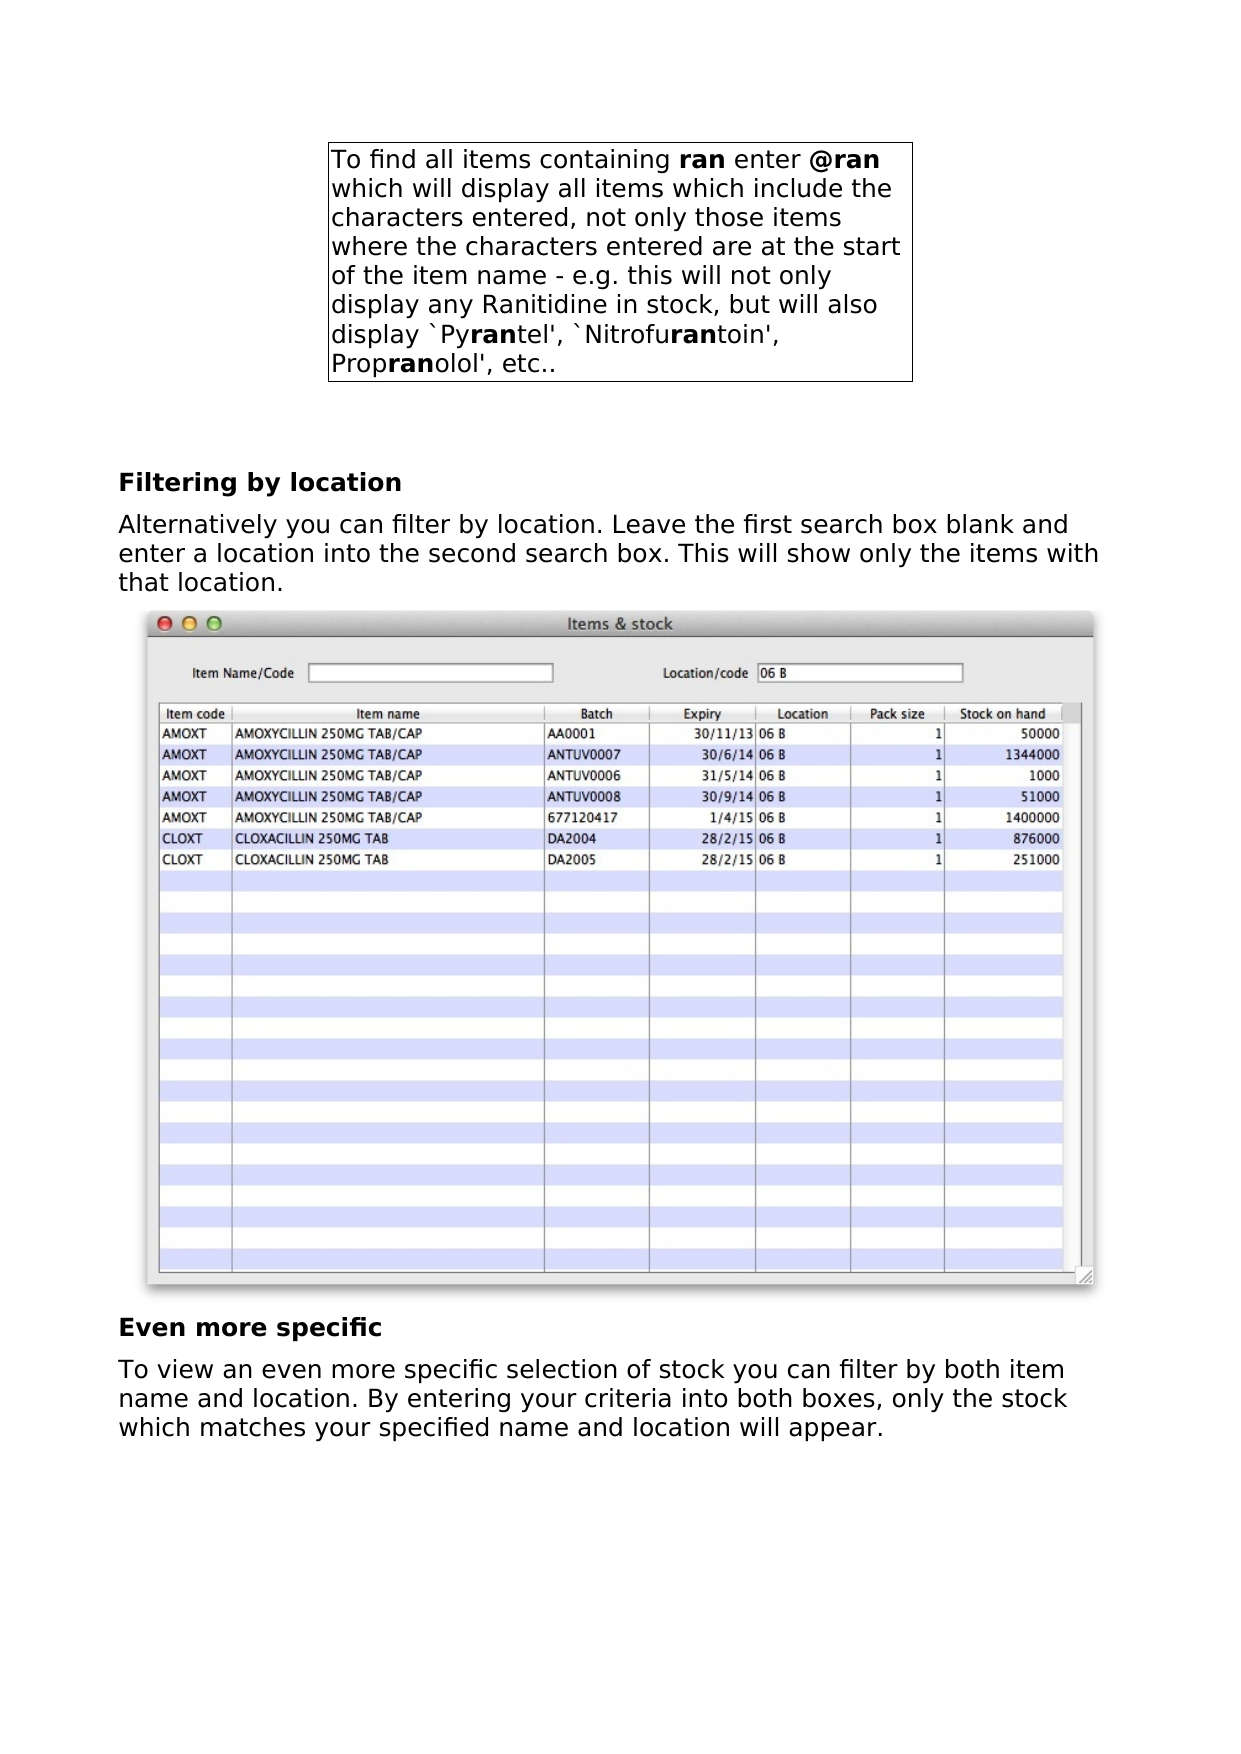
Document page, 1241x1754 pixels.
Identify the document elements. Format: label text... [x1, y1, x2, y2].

subtitle Filtering by location [118, 468, 1122, 498]
table_header To find all items containing ran enter @ran which will display all items which include the characters entered, not only those items where the characters entered are at the start of the item name - e.g. this will not only display any Ranitidine in stock, but will also display `Pyrantel', `Nitrofurantoin', Propranolol', etc.. [329, 143, 912, 381]
subtitle Even more specific [118, 1314, 1122, 1342]
text Alternatively you can filter by location. Leave the first search box blank and enter a location into the second search box. This will show only the items with that location. [118, 510, 1122, 598]
picture [118, 610, 1123, 1314]
text To view an even more specific selection of stock you can filter by both item name and location. By entering your criteria into both boxes, only the stock which matches your specified name and location will appear. [118, 1355, 1122, 1442]
